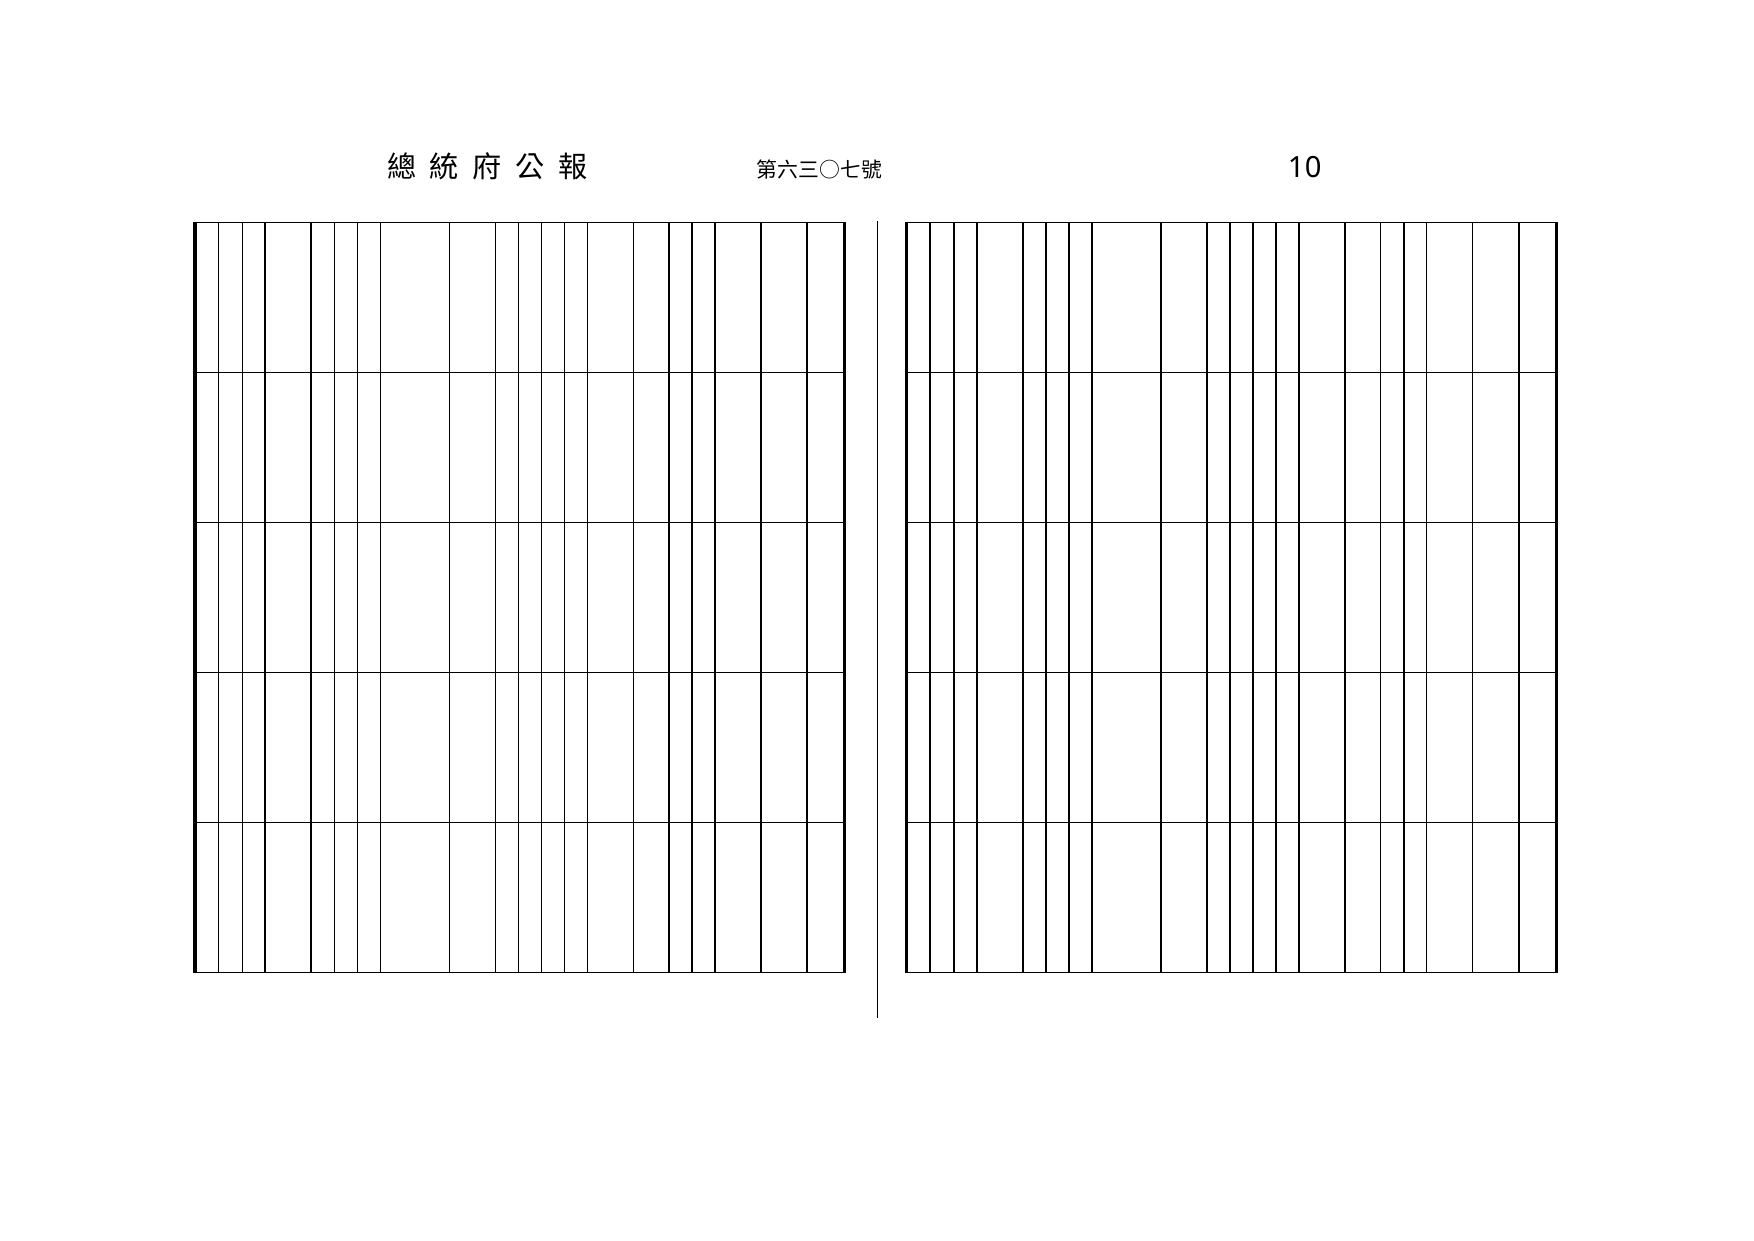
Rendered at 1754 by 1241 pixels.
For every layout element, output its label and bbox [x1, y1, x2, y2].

table_cell [588, 673, 611, 822]
table_cell [542, 523, 564, 672]
table_cell [693, 223, 714, 372]
table_cell [1322, 523, 1344, 672]
table_cell [426, 373, 449, 522]
table_cell [1000, 673, 1022, 822]
table_cell [1473, 823, 1496, 972]
table_cell [1138, 823, 1160, 972]
table_cell [1184, 523, 1206, 672]
table_cell [978, 673, 1000, 822]
table_cell [738, 673, 760, 822]
table_cell [670, 823, 691, 972]
table_cell [1427, 373, 1450, 522]
table_cell [243, 523, 264, 672]
table_cell [1093, 223, 1115, 372]
table_cell [716, 223, 738, 372]
table_cell [1254, 373, 1275, 522]
table_cell [426, 523, 449, 672]
table_cell [496, 373, 518, 522]
table_cell [403, 523, 426, 672]
table_cell [381, 523, 403, 672]
table_cell [266, 523, 288, 672]
table_cell [784, 523, 806, 672]
table_cell [565, 223, 587, 372]
table_cell [1047, 673, 1068, 822]
table_cell [908, 673, 929, 822]
table_cell [908, 223, 929, 372]
table_cell [784, 673, 806, 822]
table_cell [588, 223, 611, 372]
table_cell [1427, 823, 1450, 972]
table_cell [403, 673, 426, 822]
table_cell [473, 823, 495, 972]
table_cell [1322, 223, 1344, 372]
table_cell [358, 823, 380, 972]
table_cell [288, 223, 310, 372]
table_cell [473, 523, 495, 672]
table_cell [1520, 523, 1555, 672]
table_cell [496, 523, 518, 672]
table_cell [1450, 373, 1472, 522]
table_cell [1496, 673, 1518, 822]
table_cell [1070, 823, 1091, 972]
table_cell [588, 523, 611, 672]
table_cell [1322, 823, 1344, 972]
table_cell [1115, 523, 1138, 672]
table_cell [1115, 223, 1138, 372]
table_cell [1520, 823, 1555, 972]
table_cell [611, 373, 633, 522]
table_cell [931, 673, 953, 822]
table_cell [197, 523, 218, 672]
table_cell [1254, 823, 1275, 972]
table_cell [197, 223, 218, 372]
table_cell [588, 823, 611, 972]
table_cell [565, 373, 587, 522]
table_cell [1138, 673, 1160, 822]
table_cell [611, 223, 633, 372]
table_cell [219, 373, 242, 522]
table_cell [955, 523, 976, 672]
table_cell [808, 823, 843, 972]
table_cell [312, 373, 334, 522]
table_cell [1162, 823, 1184, 972]
table_cell [693, 823, 714, 972]
table_cell [450, 673, 472, 822]
table_cell [1208, 673, 1229, 822]
table_cell [1277, 223, 1298, 372]
table_cell [693, 673, 714, 822]
table_cell [1405, 223, 1426, 372]
table_cell [358, 673, 380, 822]
table_cell [634, 223, 668, 372]
table_cell [1473, 223, 1496, 372]
table_cell [634, 823, 668, 972]
table_cell [1093, 373, 1115, 522]
table_cell [1115, 373, 1138, 522]
table_cell [1496, 823, 1518, 972]
table_cell [808, 523, 843, 672]
table_cell [519, 373, 541, 522]
table_cell [288, 673, 310, 822]
table_cell [1381, 523, 1403, 672]
table_cell [1346, 373, 1380, 522]
table_cell [1024, 673, 1045, 822]
table_cell [1138, 373, 1160, 522]
table_cell [450, 223, 472, 372]
table_cell [358, 223, 380, 372]
table_cell [670, 523, 691, 672]
table_cell [496, 673, 518, 822]
table_cell [738, 823, 760, 972]
table_cell [426, 223, 449, 372]
table_cell [1208, 823, 1229, 972]
table_cell [219, 223, 242, 372]
table_cell [450, 523, 472, 672]
table_cell [784, 223, 806, 372]
table_cell [450, 823, 472, 972]
table_cell [243, 373, 264, 522]
table_cell [716, 523, 738, 672]
table_cell [978, 823, 1000, 972]
table_cell [762, 223, 784, 372]
table_cell [1093, 823, 1115, 972]
table_cell [1277, 523, 1298, 672]
table_cell [762, 373, 784, 522]
table_cell [1405, 673, 1426, 822]
table_cell [1381, 673, 1403, 822]
table_cell [1070, 373, 1091, 522]
table_cell [634, 373, 668, 522]
table_cell [808, 373, 843, 522]
table_cell [1427, 523, 1450, 672]
table_cell [955, 373, 976, 522]
table_cell [312, 223, 334, 372]
table_cell [266, 823, 288, 972]
table_cell [565, 523, 587, 672]
table_cell [716, 373, 738, 522]
table_cell [1277, 823, 1298, 972]
table_cell [335, 523, 357, 672]
table_cell [542, 373, 564, 522]
table_cell [1427, 673, 1450, 822]
table_cell [1162, 673, 1184, 822]
table_cell [519, 673, 541, 822]
table_cell [1231, 823, 1252, 972]
table_cell [1115, 823, 1138, 972]
table_cell [1000, 223, 1022, 372]
table_cell [1047, 223, 1068, 372]
table_cell [1070, 523, 1091, 672]
table_cell [1427, 223, 1450, 372]
table_cell [1300, 373, 1322, 522]
table_cell [670, 673, 691, 822]
table_cell [403, 223, 426, 372]
table_cell [335, 223, 357, 372]
table_cell [1184, 223, 1206, 372]
table_cell [266, 673, 288, 822]
table_cell [693, 373, 714, 522]
table_cell [1450, 823, 1472, 972]
table_cell [1496, 373, 1518, 522]
table_cell [1070, 673, 1091, 822]
table_cell [312, 673, 334, 822]
table_cell [588, 373, 611, 522]
table_cell [1322, 373, 1344, 522]
table_cell [1520, 373, 1555, 522]
table_cell [473, 673, 495, 822]
table_cell [1473, 523, 1496, 672]
table_cell [808, 673, 843, 822]
table_cell [565, 673, 587, 822]
table_cell [1405, 823, 1426, 972]
table_cell [1381, 823, 1403, 972]
table_cell [1405, 373, 1426, 522]
table_cell [738, 523, 760, 672]
table_cell [1115, 673, 1138, 822]
table_cell [716, 673, 738, 822]
table_cell [266, 223, 288, 372]
table_cell [519, 823, 541, 972]
table_cell [496, 223, 518, 372]
table_cell [473, 373, 495, 522]
table_cell [1254, 223, 1275, 372]
table_cell [266, 373, 288, 522]
table_cell [1162, 223, 1184, 372]
table_cell [288, 823, 310, 972]
table_cell [219, 523, 242, 672]
table_cell [288, 373, 310, 522]
table_cell [1277, 673, 1298, 822]
table_cell [931, 823, 953, 972]
table_cell [1381, 373, 1403, 522]
table_cell [784, 373, 806, 522]
table_cell [1070, 223, 1091, 372]
table_cell [611, 673, 633, 822]
table_cell [1346, 673, 1380, 822]
table_cell [1184, 673, 1206, 822]
table_cell [1346, 523, 1380, 672]
table_cell [1405, 523, 1426, 672]
table_cell [931, 523, 953, 672]
table_cell [762, 523, 784, 672]
table_cell [931, 223, 953, 372]
table_cell [381, 223, 403, 372]
table_cell [738, 373, 760, 522]
table_cell [716, 823, 738, 972]
table_cell [762, 823, 784, 972]
table_cell [197, 673, 218, 822]
table_cell [908, 823, 929, 972]
table_cell [1520, 223, 1555, 372]
table_cell [693, 523, 714, 672]
table_cell [1184, 373, 1206, 522]
table_cell [219, 673, 242, 822]
table_cell [1047, 523, 1068, 672]
table_cell [1208, 523, 1229, 672]
table_cell [542, 823, 564, 972]
table_cell [1300, 223, 1322, 372]
table_cell [519, 223, 541, 372]
table_cell [519, 523, 541, 672]
table_cell [1300, 523, 1322, 672]
table_cell [197, 823, 218, 972]
table_cell [542, 673, 564, 822]
table_cell [1473, 373, 1496, 522]
table_cell [1047, 823, 1068, 972]
table_cell [1093, 523, 1115, 672]
table_cell [1162, 523, 1184, 672]
table_cell [978, 373, 1000, 522]
table_cell [1346, 223, 1380, 372]
table_cell [1300, 673, 1322, 822]
table_cell [1496, 523, 1518, 672]
table_cell [288, 523, 310, 672]
table_cell [931, 373, 953, 522]
table_cell [426, 673, 449, 822]
table_cell [1000, 523, 1022, 672]
table_cell [496, 823, 518, 972]
table_cell [1231, 373, 1252, 522]
table_cell [312, 523, 334, 672]
table_cell [403, 373, 426, 522]
table_cell [1208, 373, 1229, 522]
table_cell [908, 523, 929, 672]
table_cell [219, 823, 242, 972]
table_cell [1138, 523, 1160, 672]
table_cell [1450, 223, 1472, 372]
table_cell [634, 673, 668, 822]
table_cell [1000, 823, 1022, 972]
table_cell [1162, 373, 1184, 522]
table_cell [426, 823, 449, 972]
table_cell [473, 223, 495, 372]
table_cell [1254, 523, 1275, 672]
table_cell [762, 673, 784, 822]
table_cell [1473, 673, 1496, 822]
table_cell [955, 223, 976, 372]
table_cell [450, 373, 472, 522]
table_cell [1520, 673, 1555, 822]
table_cell [1450, 523, 1472, 672]
table_cell [197, 373, 218, 522]
table_cell [1024, 523, 1045, 672]
table_cell [335, 373, 357, 522]
table_cell [335, 823, 357, 972]
table_cell [1093, 673, 1115, 822]
table_cell [381, 823, 403, 972]
table_cell [1208, 223, 1229, 372]
table_cell [1138, 223, 1160, 372]
table_cell [403, 823, 426, 972]
table_cell [1496, 223, 1518, 372]
table_cell [1024, 823, 1045, 972]
table_cell [1322, 673, 1344, 822]
table_cell [1450, 673, 1472, 822]
table_cell [670, 223, 691, 372]
table_cell [1231, 523, 1252, 672]
table_cell [670, 373, 691, 522]
table_cell [1184, 823, 1206, 972]
table_cell [358, 373, 380, 522]
table_cell [955, 823, 976, 972]
table_cell [978, 523, 1000, 672]
table_cell [808, 223, 843, 372]
table_cell [358, 523, 380, 672]
table_cell [381, 673, 403, 822]
table_cell [1346, 823, 1380, 972]
table_cell [565, 823, 587, 972]
table_cell [1024, 223, 1045, 372]
table_cell [978, 223, 1000, 372]
table_cell [611, 823, 633, 972]
table_cell [955, 673, 976, 822]
table_cell [243, 673, 264, 822]
table_cell [1231, 673, 1252, 822]
table_cell [1024, 373, 1045, 522]
table_cell [1381, 223, 1403, 372]
table_cell [1000, 373, 1022, 522]
table_cell [1277, 373, 1298, 522]
table_cell [738, 223, 760, 372]
table_cell [634, 523, 668, 672]
table_cell [908, 373, 929, 522]
table_cell [1300, 823, 1322, 972]
table_cell [1254, 673, 1275, 822]
table_cell [243, 223, 264, 372]
table_cell [381, 373, 403, 522]
table_cell [243, 823, 264, 972]
table_cell [1231, 223, 1252, 372]
table_cell [335, 673, 357, 822]
table_cell [784, 823, 806, 972]
table_cell [312, 823, 334, 972]
table_cell [542, 223, 564, 372]
table_cell [1047, 373, 1068, 522]
table_cell [611, 523, 633, 672]
